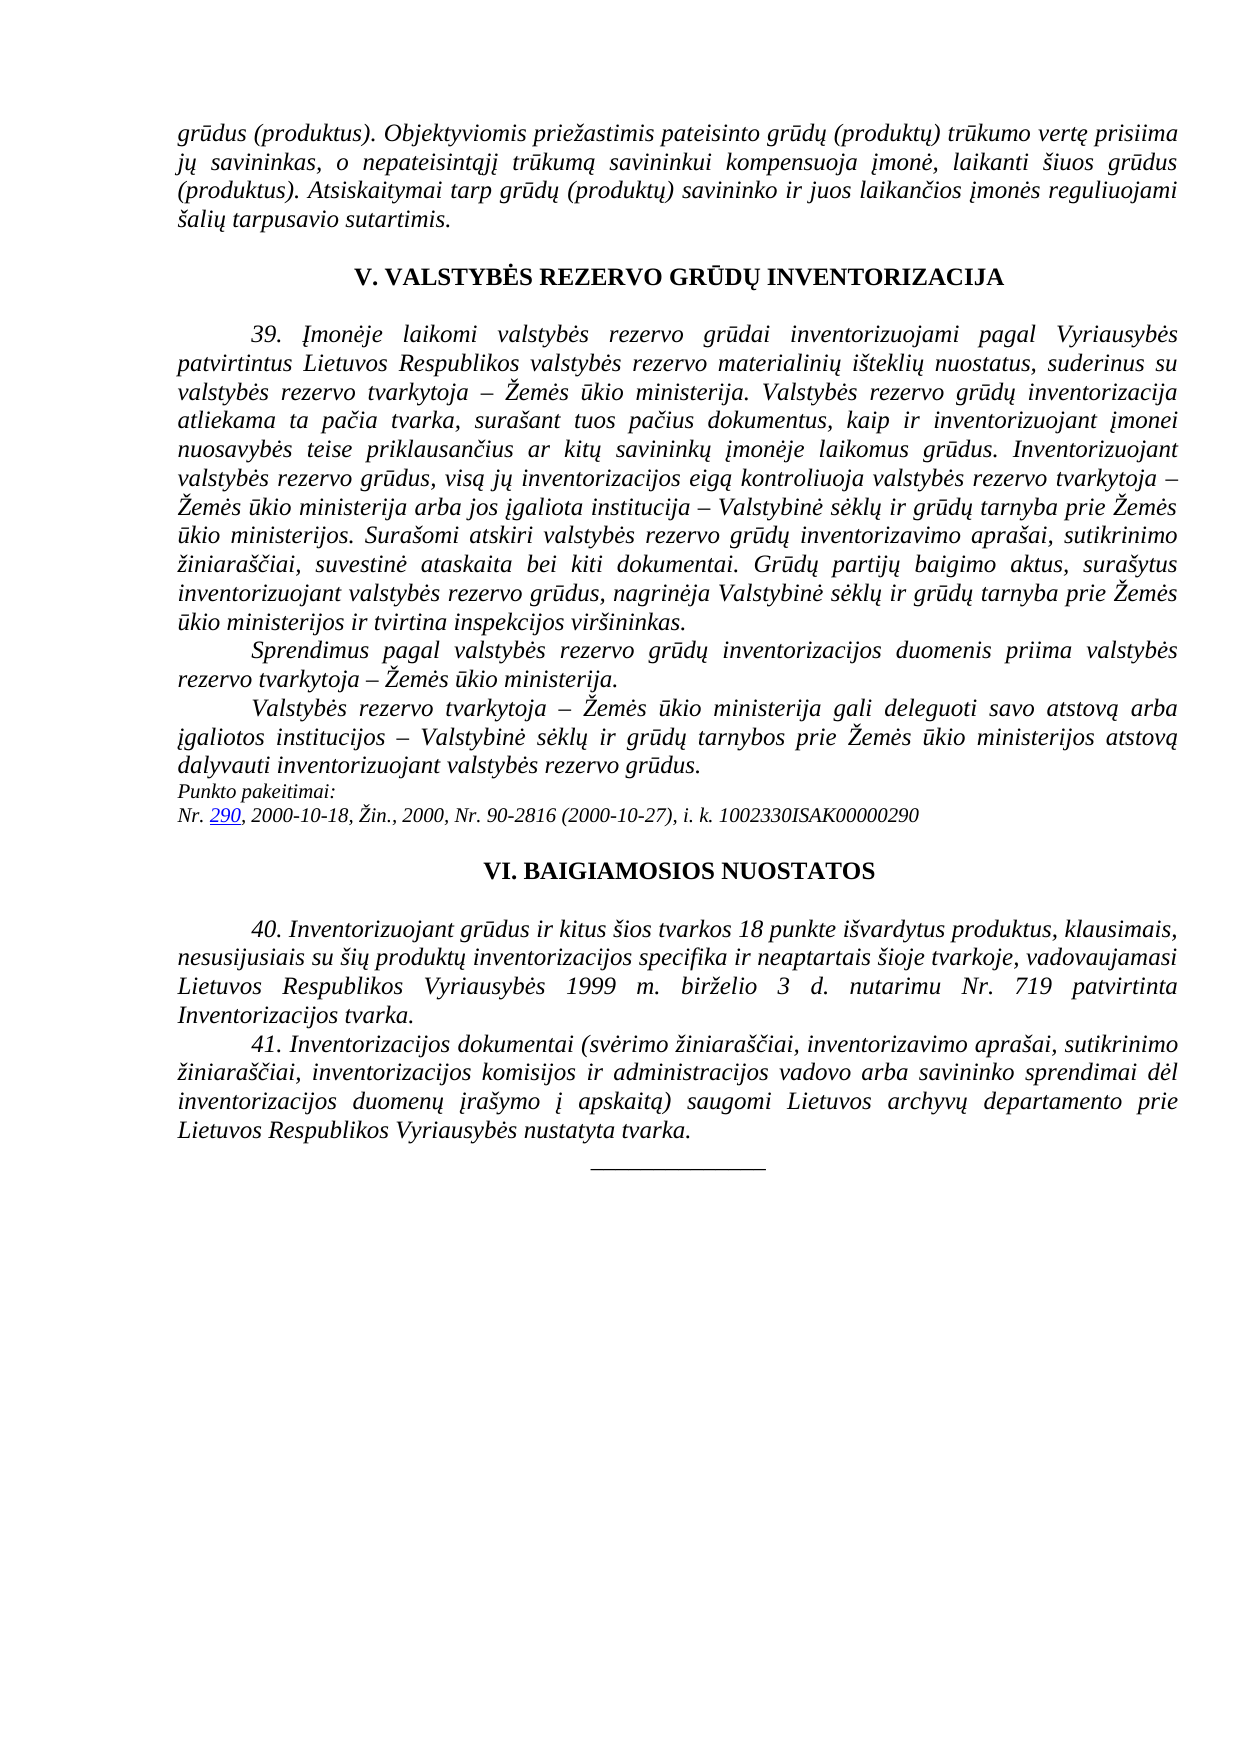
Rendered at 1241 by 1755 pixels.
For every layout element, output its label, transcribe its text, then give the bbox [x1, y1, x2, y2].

text ______________ [177, 1144, 1181, 1172]
text Punkto pakeitimai: [177, 779, 1181, 803]
text Sprendimus pagal valstybės rezervo grūdų inventorizacijos duomenis priima valstybės rezervo tvarkytoja – Žemės ūkio ministerija. [177, 636, 1181, 693]
text V. VALSTYBĖS REZERVO GRŪDŲ INVENTORIZACIJA [177, 262, 1181, 291]
text Valstybės rezervo tvarkytoja – Žemės ūkio ministerija gali deleguoti savo atstovą arba įgaliotos institucijos – Valstybinė sėklų ir grūdų tarnybos prie Žemės ūkio ministerijos atstovą dalyvauti inventorizuojant valstybės rezervo grūdus. [177, 693, 1181, 779]
text 40. Inventorizuojant grūdus ir kitus šios tvarkos 18 punkte išvardytus produktus, klausimais, nesusijusiais su šių produktų inventorizacijos specifika ir neaptartais šioje tvarkoje, vadovaujamasi Lietuvos Respublikos Vyriausybės 1999 m. birželio 3 d. nutarimu Nr. 719 patvirtinta Inventorizacijos tvarka. [177, 914, 1181, 1029]
text grūdus (produktus). Objektyviomis priežastimis pateisinto grūdų (produktų) trūkumo vertę prisiima jų savininkas, o nepateisintąjį trūkumą savininkui kompensuoja įmonė, laikanti šiuos grūdus (produktus). Atsiskaitymai tarp grūdų (produktų) savininko ir juos laikančios įmonės reguliuojami šalių tarpusavio sutartimis. [177, 118, 1181, 233]
text 41. Inventorizacijos dokumentai (svėrimo žiniaraščiai, inventorizavimo aprašai, sutikrinimo žiniaraščiai, inventorizacijos komisijos ir administracijos vadovo arba savininko sprendimai dėl inventorizacijos duomenų įrašymo į apskaitą) saugomi Lietuvos archyvų departamento prie Lietuvos Respublikos Vyriausybės nustatyta tvarka. [177, 1029, 1181, 1144]
text VI. BAIGIAMOSIOS NUOSTATOS [177, 856, 1181, 885]
text Nr. 290, 2000-10-18, Žin., 2000, Nr. 90-2816 (2000-10-27), i. k. 1002330ISAK00000290 [177, 803, 1181, 827]
text 39. Įmonėje laikomi valstybės rezervo grūdai inventorizuojami pagal Vyriausybės patvirtintus Lietuvos Respublikos valstybės rezervo materialinių išteklių nuostatus, suderinus su valstybės rezervo tvarkytoja – Žemės ūkio ministerija. Valstybės rezervo grūdų inventorizacija atliekama ta pačia tvarka, surašant tuos pačius dokumentus, kaip ir inventorizuojant įmonei nuosavybės teise priklausančius ar kitų savininkų įmonėje laikomus grūdus. Inventorizuojant valstybės rezervo grūdus, visą jų inventorizacijos eigą kontroliuoja valstybės rezervo tvarkytoja – Žemės ūkio ministerija arba jos įgaliota institucija – Valstybinė sėklų ir grūdų tarnyba prie Žemės ūkio ministerijos. Surašomi atskiri valstybės rezervo grūdų inventorizavimo aprašai, sutikrinimo žiniaraščiai, suvestinė ataskaita bei kiti dokumentai. Grūdų partijų baigimo aktus, surašytus inventorizuojant valstybės rezervo grūdus, nagrinėja Valstybinė sėklų ir grūdų tarnyba prie Žemės ūkio ministerijos ir tvirtina inspekcijos viršininkas. [177, 319, 1181, 636]
